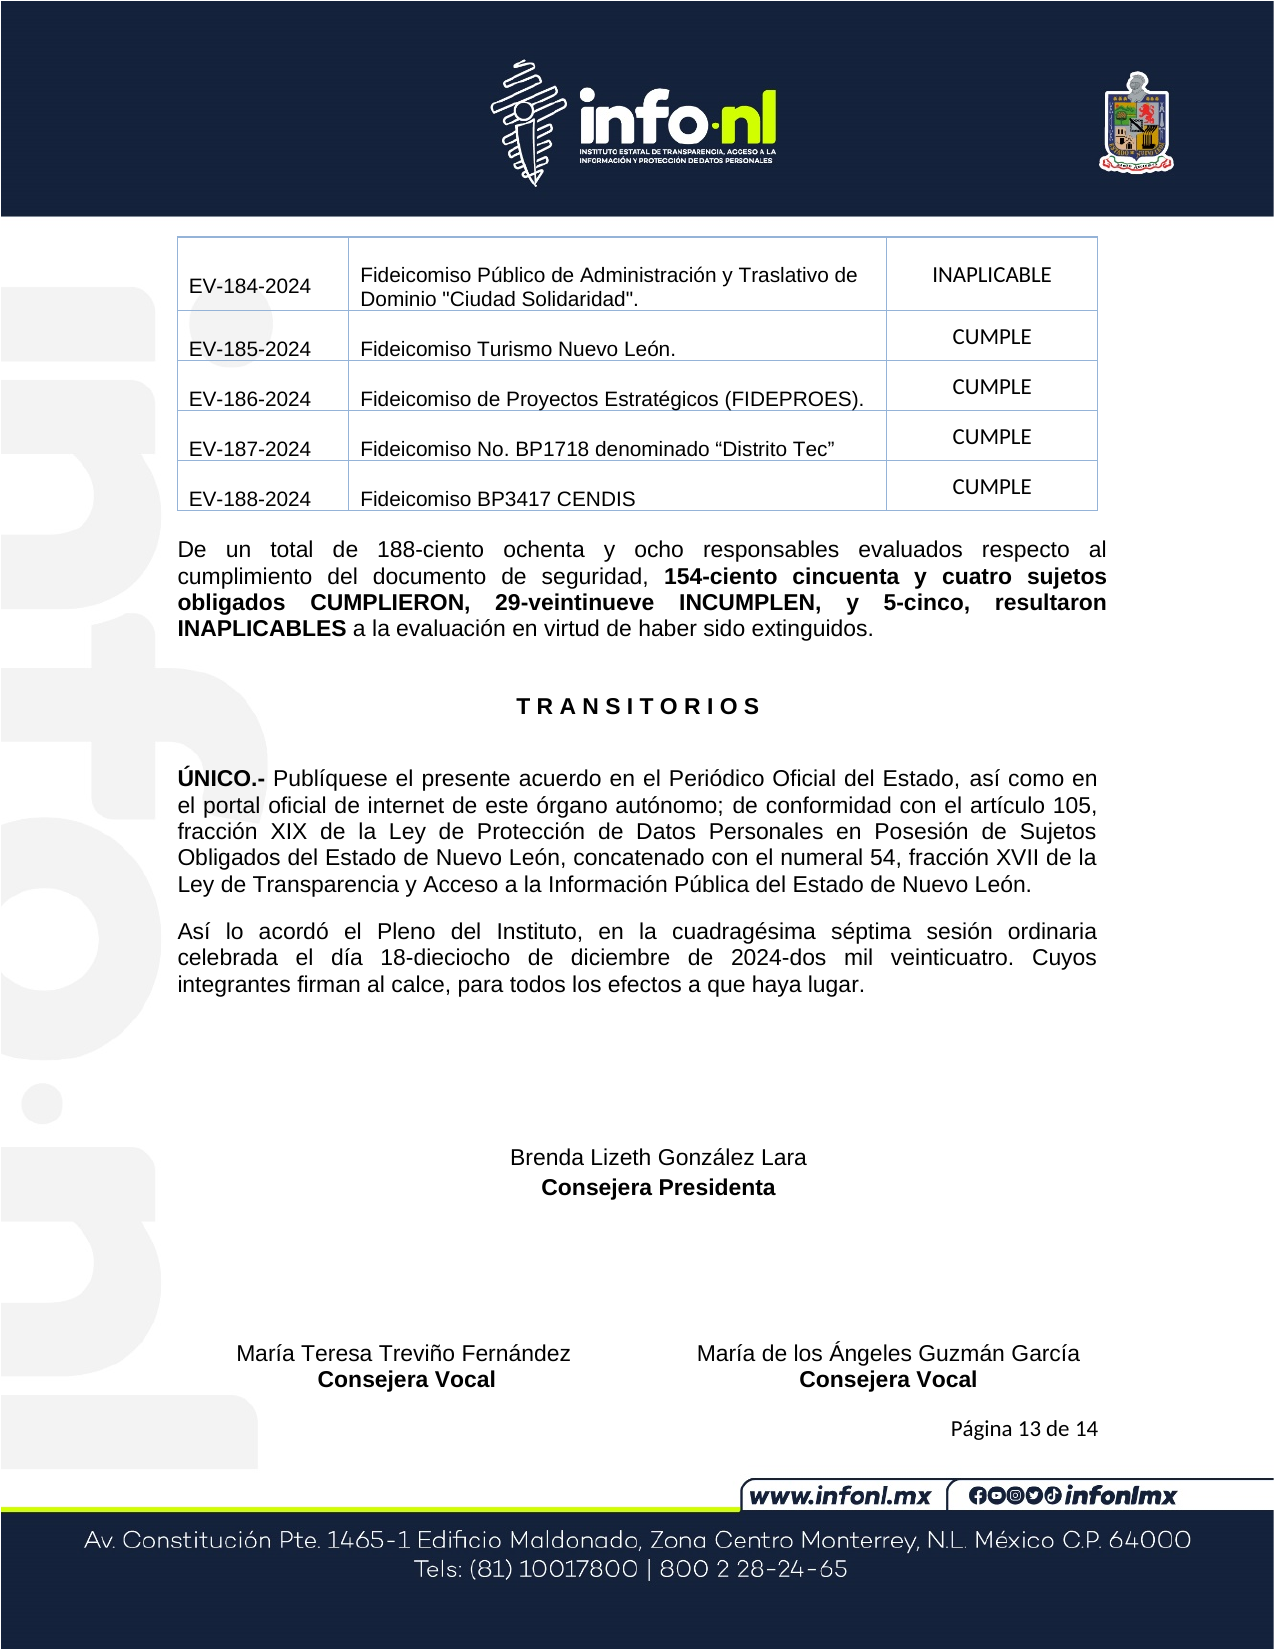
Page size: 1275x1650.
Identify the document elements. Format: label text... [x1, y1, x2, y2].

text Brenda Lizeth González Lara [465, 1144, 852, 1170]
text Consejera Presidenta [465, 1174, 852, 1200]
